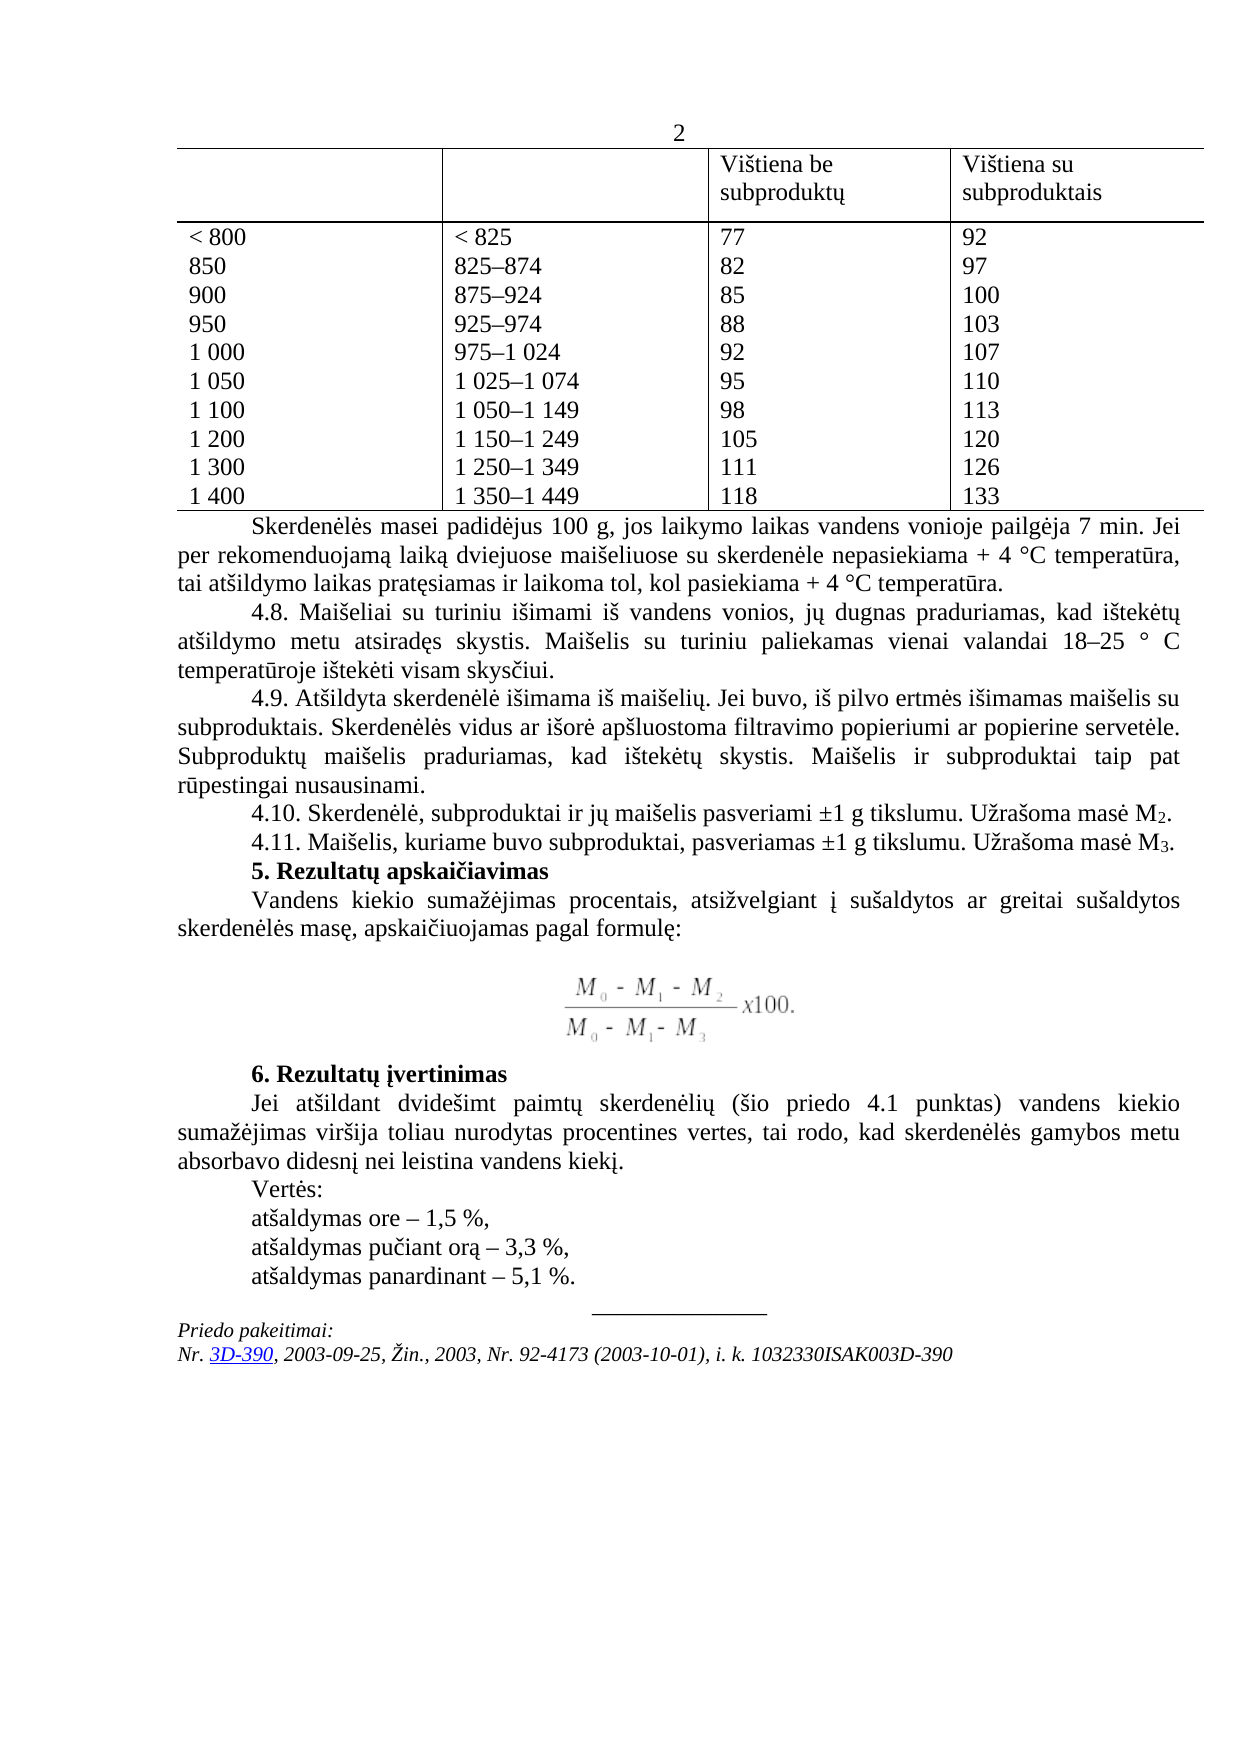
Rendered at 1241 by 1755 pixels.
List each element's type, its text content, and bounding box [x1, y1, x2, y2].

table_cell < 800 [177, 223, 442, 251]
table_cell 875–924 [443, 280, 708, 309]
text 6. Rezultatų įvertinimas [177, 1059, 1181, 1088]
table_cell 1 100 [177, 395, 442, 424]
table_header [177, 149, 442, 221]
table_cell 92 [951, 223, 1204, 251]
table_cell 107 [951, 338, 1204, 366]
table_cell Vištiena be subproduktų [709, 149, 950, 221]
text ______________ [177, 1289, 1181, 1318]
table_cell 1 300 [177, 453, 442, 481]
text Priedo pakeitimai: [177, 1318, 1181, 1342]
table_cell 950 [177, 309, 442, 337]
table_cell 92 [709, 338, 950, 366]
text atšaldymas pučiant orą – 3,3 %, [177, 1232, 1181, 1261]
table_header [443, 149, 708, 221]
text atšaldymas panardinant – 5,1 %. [177, 1261, 1181, 1289]
table_cell Vištiena su subproduktais [951, 149, 1204, 221]
table_cell 110 [951, 366, 1204, 395]
text Vandens kiekio sumažėjimas procentais, atsižvelgiant į sušaldytos ar greitai sušaldytos skerdenėlės masę, apskaičiuojamas pagal formulę: [177, 885, 1181, 942]
table_cell 105 [709, 424, 950, 452]
text Vertės: [177, 1174, 1181, 1203]
table_cell < 825 [443, 223, 708, 251]
text Nr. 3D-390, 2003-09-25, Žin., 2003, Nr. 92-4173 (2003-10-01), i. k. 1032330ISAK003D-390 [177, 1342, 1181, 1366]
table_cell 98 [709, 395, 950, 424]
text 4.10. Skerdenėlė, subproduktai ir jų maišelis pasveriami ±1 g tikslumu. Užrašoma masė M2. [177, 798, 1181, 827]
table_cell 975–1 024 [443, 338, 708, 366]
table_cell 111 [709, 453, 950, 481]
text atšaldymas ore – 1,5 %, [177, 1203, 1181, 1232]
table_cell 77 [709, 223, 950, 251]
text 4.11. Maišelis, kuriame buvo subproduktai, pasveriamas ±1 g tikslumu. Užrašoma masė M3. [177, 827, 1181, 856]
table_cell 1 400 [177, 481, 442, 510]
table_cell 1 350–1 449 [443, 481, 708, 510]
table_cell 126 [951, 453, 1204, 481]
table_cell 1 050–1 149 [443, 395, 708, 424]
table_cell 97 [951, 251, 1204, 280]
table_cell 1 200 [177, 424, 442, 452]
table_cell 1 025–1 074 [443, 366, 708, 395]
table_cell 88 [709, 309, 950, 337]
table_cell 113 [951, 395, 1204, 424]
table_cell 120 [951, 424, 1204, 452]
table_cell 133 [951, 481, 1204, 510]
table_cell 925–974 [443, 309, 708, 337]
table_cell 850 [177, 251, 442, 280]
table_cell 825–874 [443, 251, 708, 280]
table_cell 95 [709, 366, 950, 395]
table_cell 103 [951, 309, 1204, 337]
table_cell 85 [709, 280, 950, 309]
table_cell 82 [709, 251, 950, 280]
text 4.9. Atšildyta skerdenėlė išimama iš maišelių. Jei buvo, iš pilvo ertmės išimamas maišelis su subproduktais. Skerdenėlės vidus ar išorė apšluostoma filtravimo popieriumi ar popierine servetėle. Subproduktų maišelis praduriamas, kad ištekėtų skystis. Maišelis ir subproduktai taip pat rūpestingai nusausinami. [177, 683, 1181, 798]
text Jei atšildant dvidešimt paimtų skerdenėlių (šio priedo 4.1 punktas) vandens kiekio sumažėjimas viršija toliau nurodytas procentines vertes, tai rodo, kad skerdenėlės gamybos metu absorbavo didesnį nei leistina vandens kiekį. [177, 1088, 1181, 1174]
text 4.8. Maišeliai su turiniu išimami iš vandens vonios, jų dugnas praduriamas, kad ištekėtų atšildymo metu atsiradęs skystis. Maišelis su turiniu paliekamas vienai valandai 18–25 ° C temperatūroje ištekėti visam skysčiui. [177, 597, 1181, 683]
table_cell 1 050 [177, 366, 442, 395]
text Skerdenėlės masei padidėjus 100 g, jos laikymo laikas vandens vonioje pailgėja 7 min. Jei per rekomenduojamą laiką dviejuose maišeliuose su skerdenėle nepasiekiama + 4 °C temperatūra, tai atšildymo laikas pratęsiamas ir laikoma tol, kol pasiekiama + 4 °C temperatūra. [177, 511, 1181, 597]
table_cell 118 [709, 481, 950, 510]
table_cell 1 250–1 349 [443, 453, 708, 481]
table_cell 1 150–1 249 [443, 424, 708, 452]
text 5. Rezultatų apskaičiavimas [177, 856, 1181, 885]
table_cell 100 [951, 280, 1204, 309]
table_cell 1 000 [177, 338, 442, 366]
table_cell 900 [177, 280, 442, 309]
